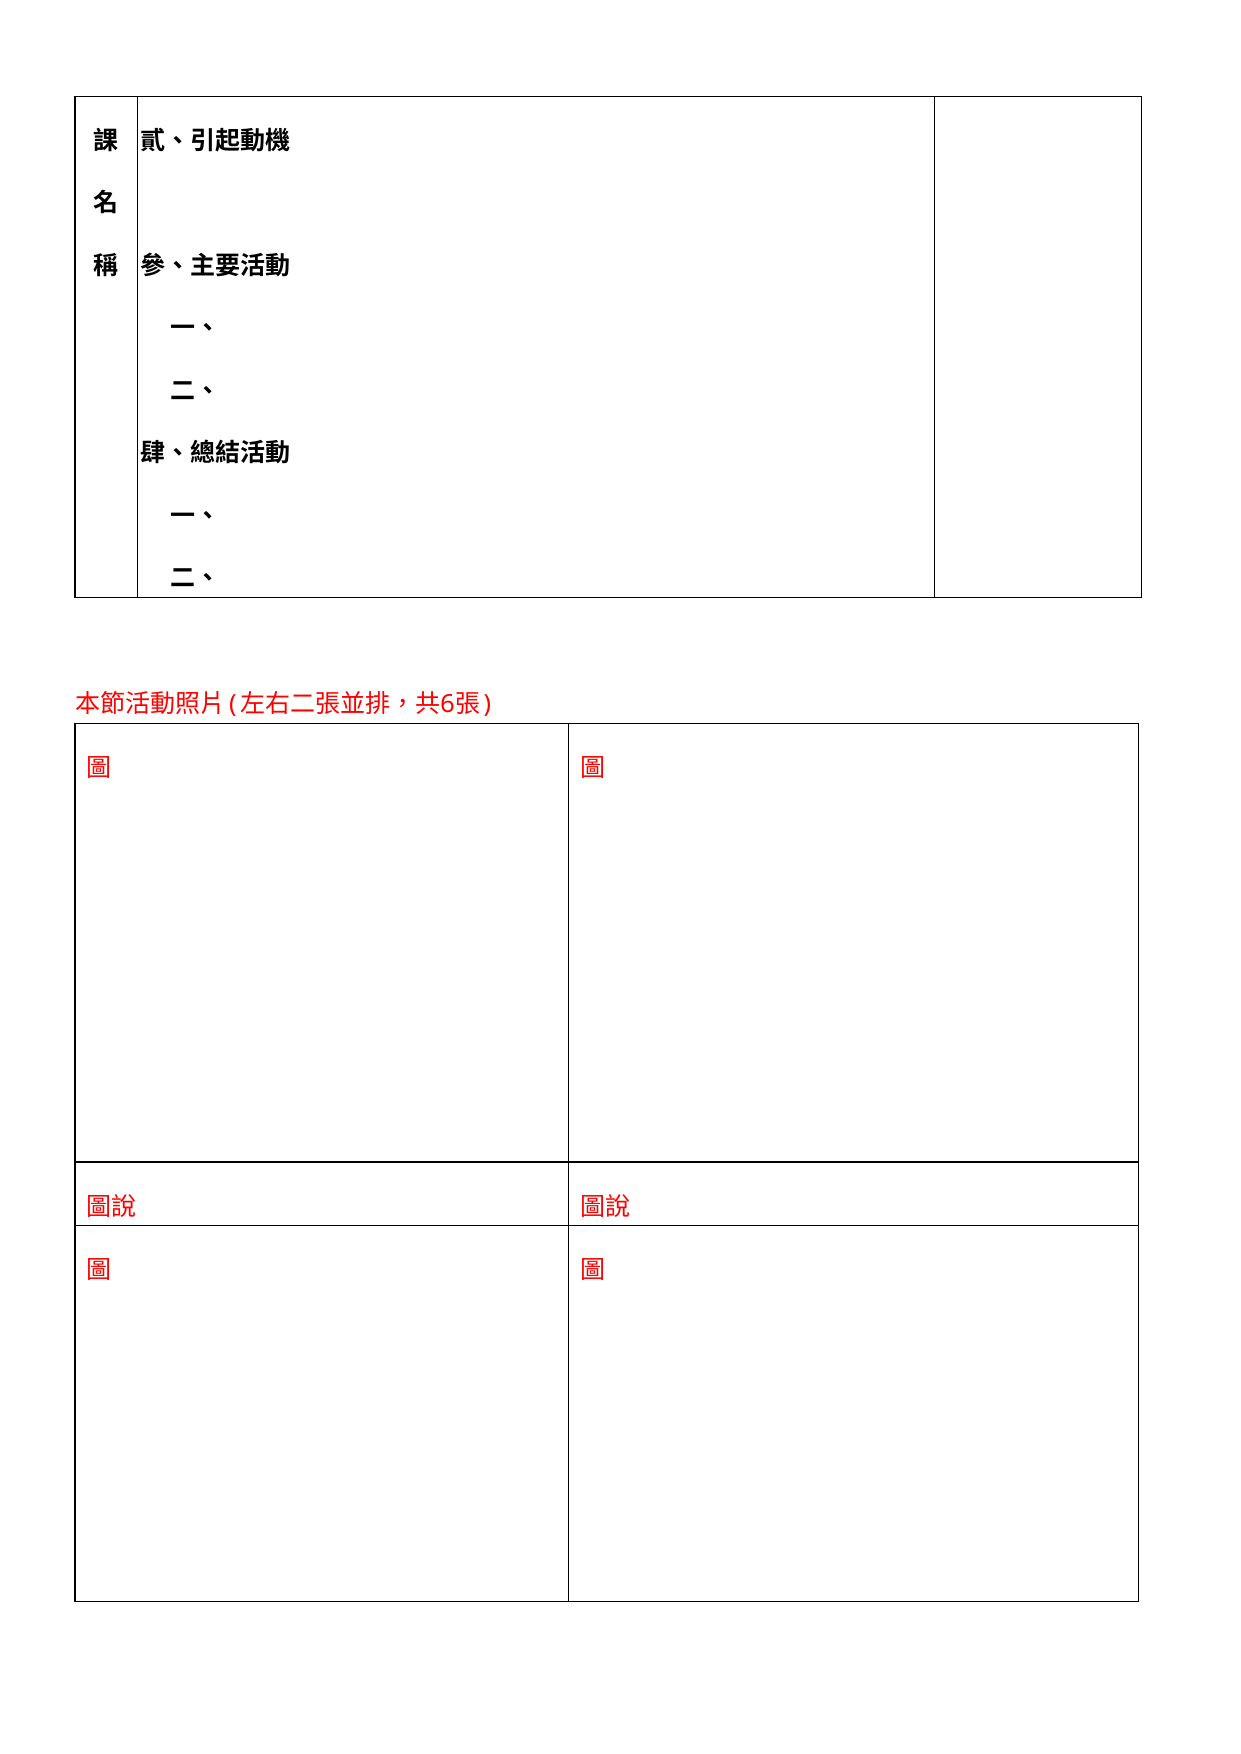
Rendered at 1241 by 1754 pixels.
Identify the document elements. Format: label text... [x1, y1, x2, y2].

table_cell 圖 [76, 1226, 568, 1601]
table_header 貳、引起動機 參、主要活動 一、 二、 肆、總結活動 一、 二、 [138, 97, 934, 597]
table_header 課 名 稱 [76, 97, 137, 597]
table_header 圖 [569, 724, 1138, 1161]
table_cell 圖 [569, 1226, 1138, 1601]
text 本節活動照片(左右二張並排，共6張) [75, 660, 1165, 723]
table_header [935, 97, 1141, 597]
table_cell 圖說 [569, 1163, 1138, 1225]
table_cell 圖說 [76, 1163, 568, 1225]
table_header 圖 [76, 724, 568, 1161]
